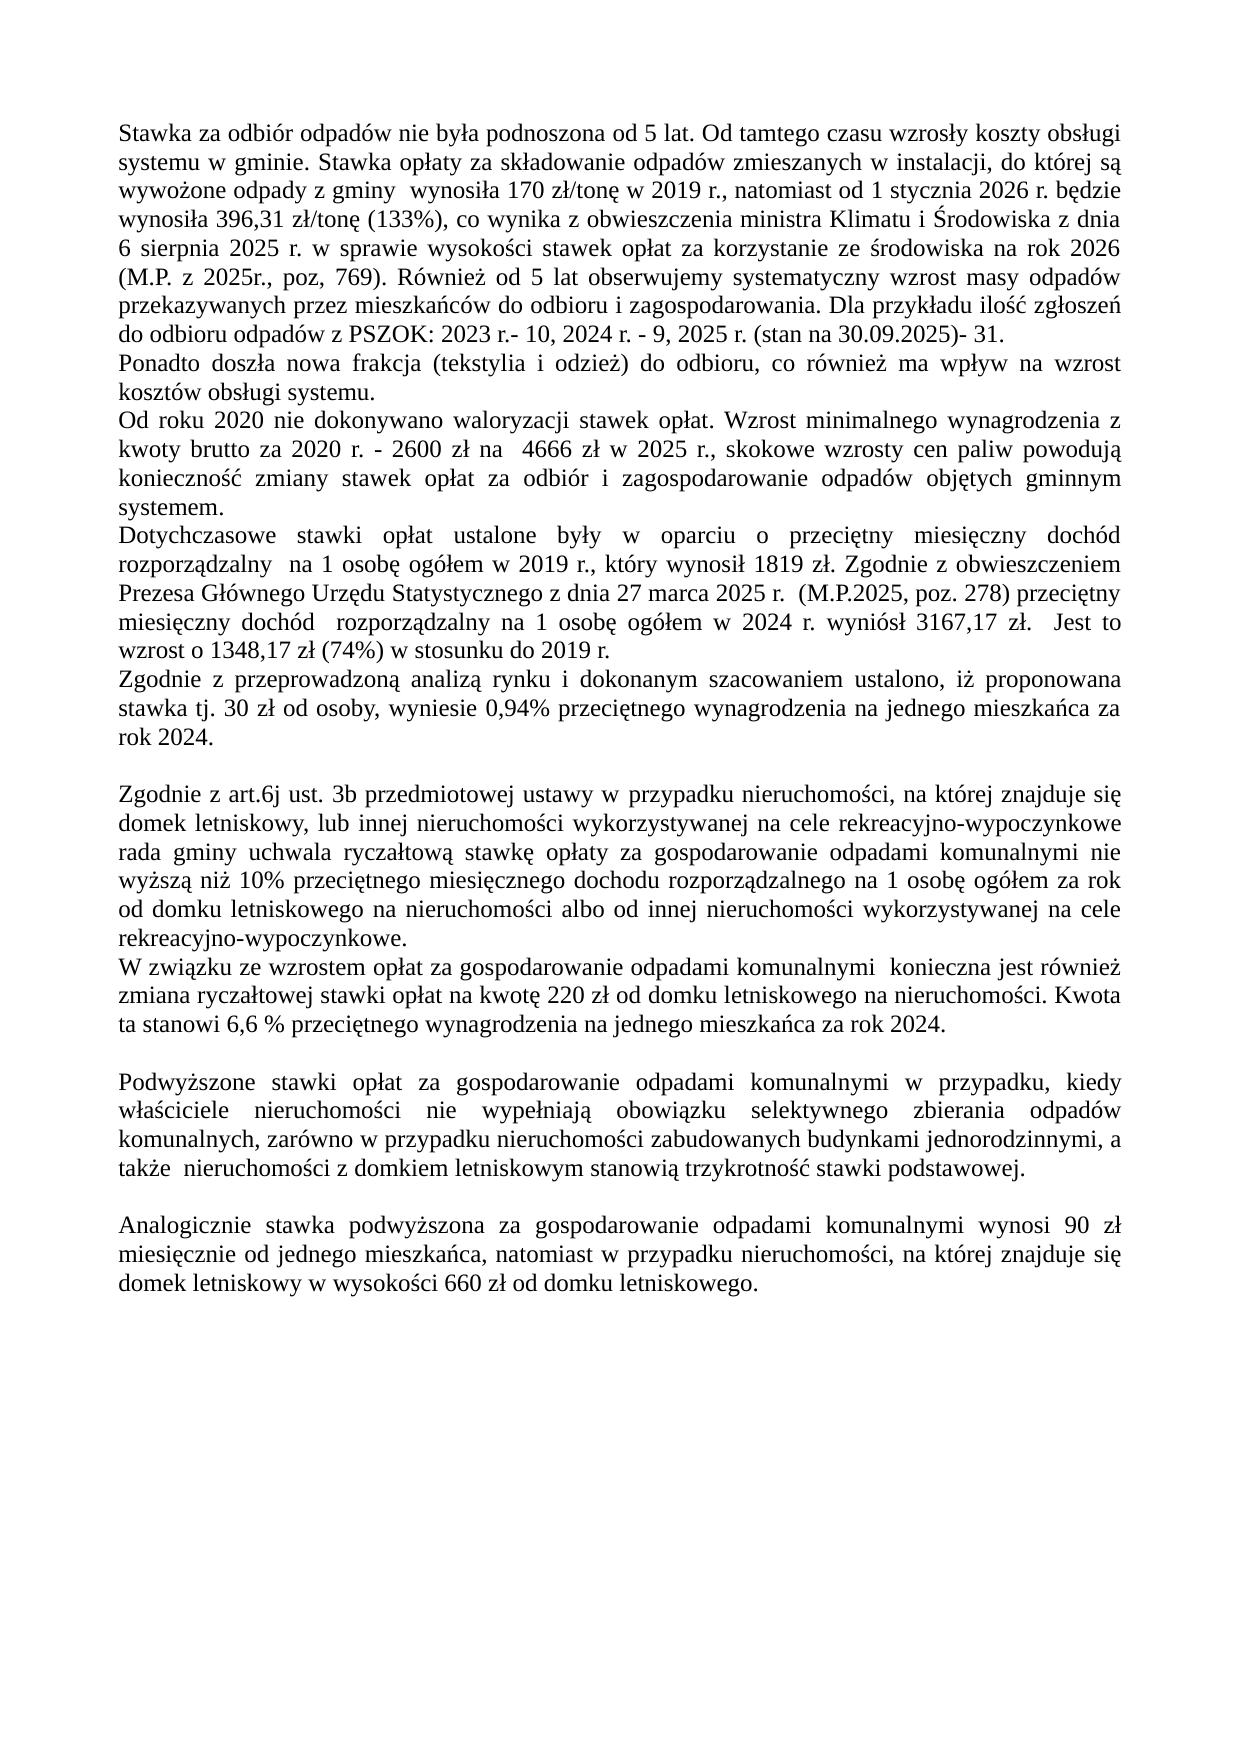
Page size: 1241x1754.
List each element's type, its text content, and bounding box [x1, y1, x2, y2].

text Zgodnie z art.6j ust. 3b przedmiotowej ustawy w przypadku nieruchomości, na której znajduje się domek letniskowy, lub innej nieruchomości wykorzystywanej na cele rekreacyjno-wypoczynkowe rada gminy uchwala ryczałtową stawkę opłaty za gospodarowanie odpadami komunalnymi nie wyższą niż 10% przeciętnego miesięcznego dochodu rozporządzalnego na 1 osobę ogółem za rok od domku letniskowego na nieruchomości albo od innej nieruchomości wykorzystywanej na cele rekreacyjno-wypoczynkowe. [118, 779, 1122, 952]
text Dotychczasowe stawki opłat ustalone były w oparciu o przeciętny miesięczny dochód rozporządzalny na 1 osobę ogółem w 2019 r., który wynosił 1819 zł. Zgodnie z obwieszczeniem Prezesa Głównego Urzędu Statystycznego z dnia 27 marca 2025 r. (M.P.2025, poz. 278) przeciętny miesięczny dochód rozporządzalny na 1 osobę ogółem w 2024 r. wyniósł 3167,17 zł. Jest to wzrost o 1348,17 zł (74%) w stosunku do 2019 r. [118, 521, 1122, 664]
text Podwyższone stawki opłat za gospodarowanie odpadami komunalnymi w przypadku, kiedy właściciele nieruchomości nie wypełniają obowiązku selektywnego zbierania odpadów komunalnych, zarówno w przypadku nieruchomości zabudowanych budynkami jednorodzinnymi, a także nieruchomości z domkiem letniskowym stanowią trzykrotność stawki podstawowej. [118, 1067, 1122, 1182]
text Analogicznie stawka podwyższona za gospodarowanie odpadami komunalnymi wynosi 90 zł miesięcznie od jednego mieszkańca, natomiast w przypadku nieruchomości, na której znajduje się domek letniskowy w wysokości 660 zł od domku letniskowego. [118, 1211, 1122, 1297]
text W związku ze wzrostem opłat za gospodarowanie odpadami komunalnymi konieczna jest również zmiana ryczałtowej stawki opłat na kwotę 220 zł od domku letniskowego na nieruchomości. Kwota ta stanowi 6,6 % przeciętnego wynagrodzenia na jednego mieszkańca za rok 2024. [118, 952, 1122, 1038]
text Stawka za odbiór odpadów nie była podnoszona od 5 lat. Od tamtego czasu wzrosły koszty obsługi systemu w gminie. Stawka opłaty za składowanie odpadów zmieszanych w instalacji, do której są wywożone odpady z gminy wynosiła 170 zł/tonę w 2019 r., natomiast od 1 stycznia 2026 r. będzie wynosiła 396,31 zł/tonę (133%), co wynika z obwieszczenia ministra Klimatu i Środowiska z dnia 6 sierpnia 2025 r. w sprawie wysokości stawek opłat za korzystanie ze środowiska na rok 2026 (M.P. z 2025r., poz, 769). Również od 5 lat obserwujemy systematyczny wzrost masy odpadów przekazywanych przez mieszkańców do odbioru i zagospodarowania. Dla przykładu ilość zgłoszeń do odbioru odpadów z PSZOK: 2023 r.- 10, 2024 r. - 9, 2025 r. (stan na 30.09.2025)- 31. [118, 118, 1122, 348]
text Zgodnie z przeprowadzoną analizą rynku i dokonanym szacowaniem ustalono, iż proponowana stawka tj. 30 zł od osoby, wyniesie 0,94% przeciętnego wynagrodzenia na jednego mieszkańca za rok 2024. [118, 664, 1122, 751]
text Ponadto doszła nowa frakcja (tekstylia i odzież) do odbioru, co również ma wpływ na wzrost kosztów obsługi systemu. [118, 348, 1122, 406]
text Od roku 2020 nie dokonywano waloryzacji stawek opłat. Wzrost minimalnego wynagrodzenia z kwoty brutto za 2020 r. - 2600 zł na 4666 zł w 2025 r., skokowe wzrosty cen paliw powodują konieczność zmiany stawek opłat za odbiór i zagospodarowanie odpadów objętych gminnym systemem. [118, 406, 1122, 521]
